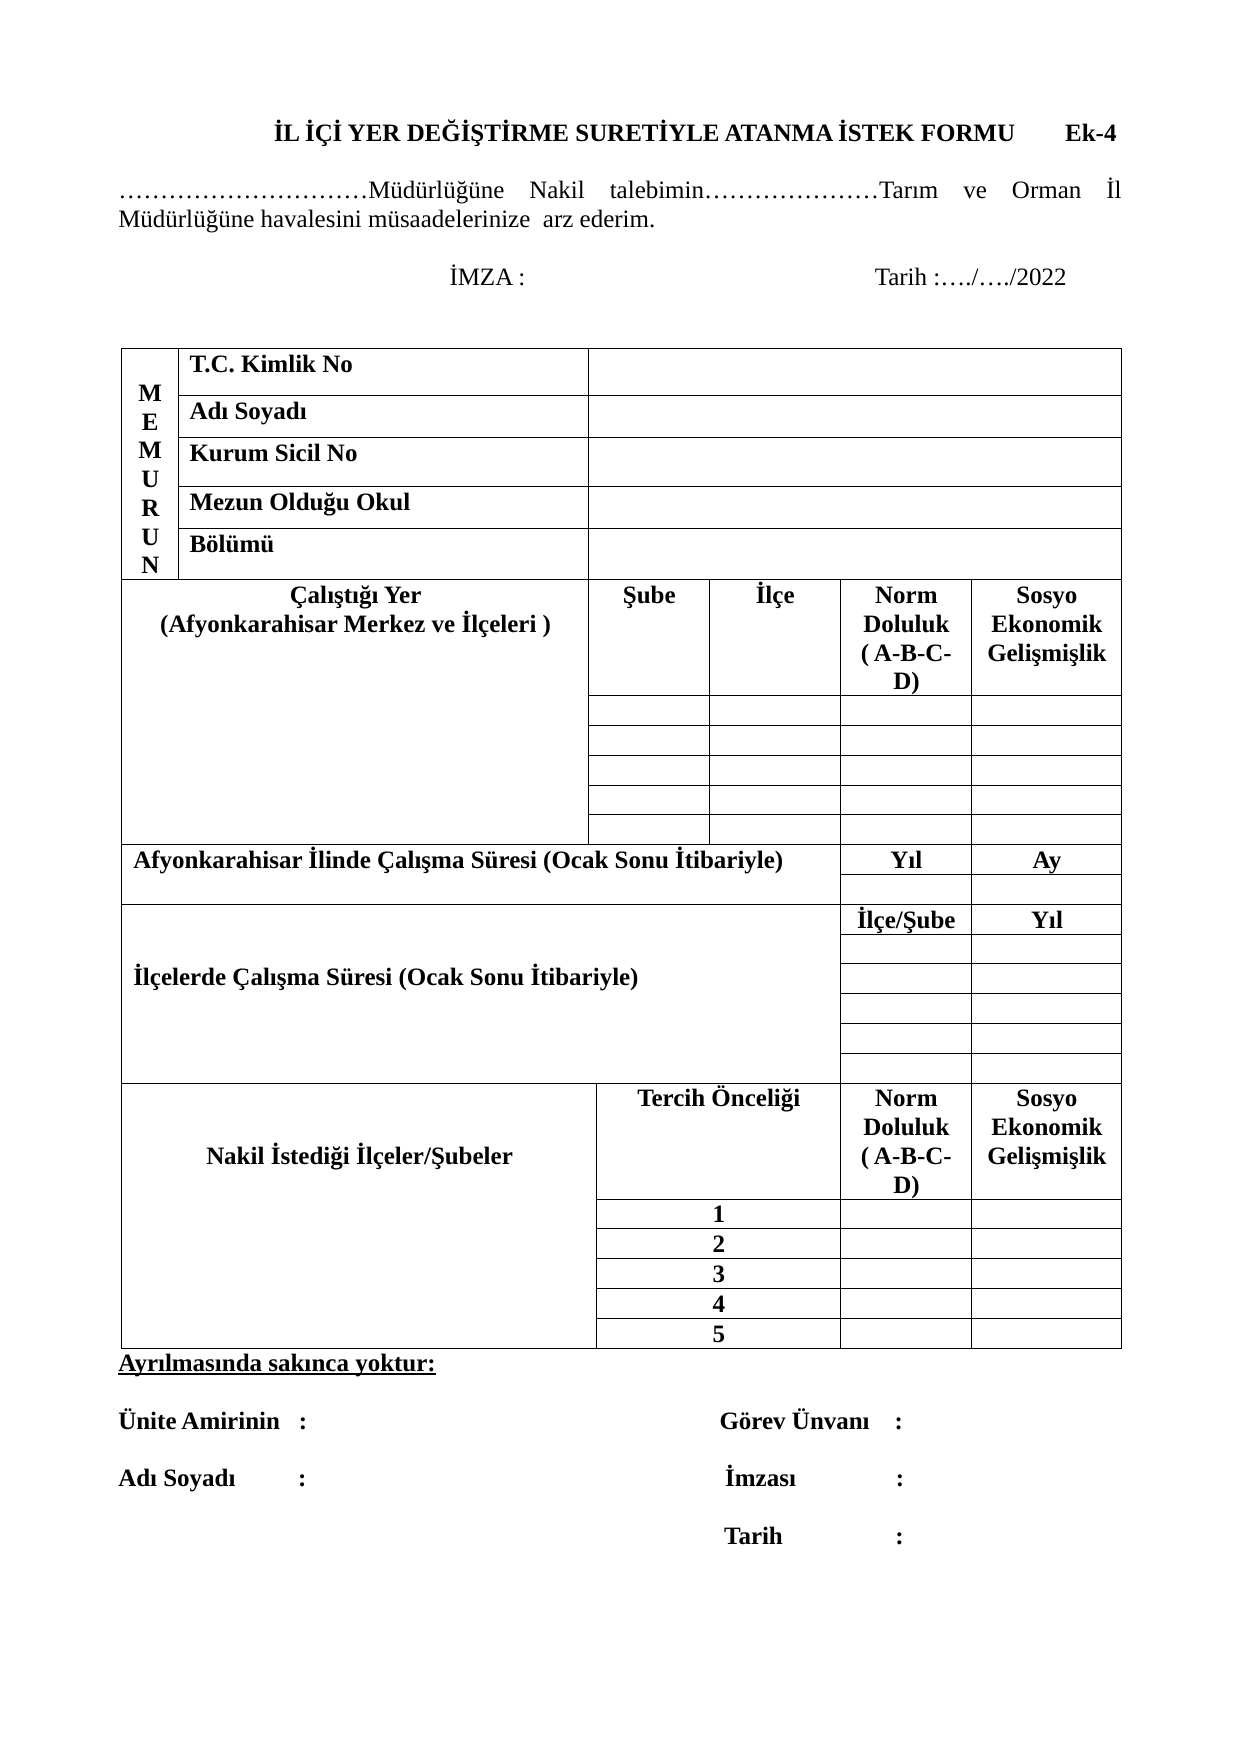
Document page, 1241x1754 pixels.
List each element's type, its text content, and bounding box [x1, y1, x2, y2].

table_cell Kurum Sicil No [179, 438, 588, 486]
table_cell [589, 487, 1121, 528]
table_cell [841, 786, 971, 814]
table_cell [972, 815, 1121, 844]
table_cell [841, 1319, 971, 1347]
table_cell [589, 438, 1121, 486]
table_cell Şube [589, 580, 709, 695]
table_cell 3 [597, 1259, 840, 1288]
table_cell 1 [597, 1200, 840, 1228]
table_cell [841, 1024, 971, 1053]
table_cell [972, 1289, 1121, 1318]
table_cell [710, 696, 840, 725]
table_cell Bölümü [179, 529, 588, 579]
text …………………………Müdürlüğüne Nakil talebimin…………………Tarım ve Orman İl Müdürlüğüne havalesini müsaadelerinize arz ederim. [118, 176, 1122, 233]
table_cell [841, 1200, 971, 1228]
table_cell [972, 935, 1121, 963]
table_cell [710, 815, 840, 844]
table_cell [841, 726, 971, 755]
table_cell [841, 964, 971, 993]
table_cell Sosyo Ekonomik Gelişmişlik [972, 1084, 1121, 1198]
table_cell İlçelerde Çalışma Süresi (Ocak Sonu İtibariyle) [122, 905, 840, 1082]
table_cell 4 [597, 1289, 840, 1318]
table_cell [841, 815, 971, 844]
table_cell 5 [597, 1319, 840, 1347]
table_cell Çalıştığı Yer (Afyonkarahisar Merkez ve İlçeleri ) [122, 580, 588, 844]
table_cell [972, 875, 1121, 904]
table_cell 2 [597, 1229, 840, 1258]
table_cell Norm Doluluk ( A-B-C-D) [841, 1084, 971, 1198]
text Tarih : [118, 1521, 1122, 1550]
table_cell Nakil İstediği İlçeler/Şubeler [122, 1084, 596, 1347]
table_cell [972, 696, 1121, 725]
table_cell [841, 875, 971, 904]
table_cell Tercih Önceliği [597, 1084, 840, 1198]
table_cell Sosyo Ekonomik Gelişmişlik [972, 580, 1121, 695]
table_cell [972, 1200, 1121, 1228]
table_cell [972, 994, 1121, 1023]
text İL İÇİ YER DEĞİŞTİRME SURETİYLE ATANMA İSTEK FORMU Ek-4 [118, 118, 1122, 147]
table_cell [841, 1289, 971, 1318]
table_cell [972, 1259, 1121, 1288]
text Adı Soyadı : İmzası : [118, 1463, 1122, 1492]
text Ünite Amirinin : Görev Ünvanı : [118, 1406, 1122, 1435]
table_header T.C. Kimlik No [179, 349, 588, 395]
table_cell Yıl [972, 905, 1121, 933]
table_cell [589, 786, 709, 814]
table_cell Norm Doluluk ( A-B-C-D) [841, 580, 971, 695]
table_header [589, 349, 1121, 395]
table_cell [841, 1229, 971, 1258]
table_cell [841, 935, 971, 963]
table_cell [710, 726, 840, 755]
table_cell Yıl [841, 845, 971, 874]
table_cell [841, 994, 971, 1023]
table_cell Mezun Olduğu Okul [179, 487, 588, 528]
table_cell [589, 815, 709, 844]
table_cell [972, 1229, 1121, 1258]
table_cell Adı Soyadı [179, 396, 588, 437]
table_cell [589, 396, 1121, 437]
table_header M E M U R U N [122, 349, 178, 579]
table_cell İlçe/Şube [841, 905, 971, 933]
table_cell [841, 756, 971, 784]
table_cell [589, 726, 709, 755]
table_cell [710, 786, 840, 814]
table_cell Afyonkarahisar İlinde Çalışma Süresi (Ocak Sonu İtibariyle) [122, 845, 840, 904]
table_cell [710, 756, 840, 784]
table_cell İlçe [710, 580, 840, 695]
table_cell [972, 1054, 1121, 1082]
table_cell Ay [972, 845, 1121, 874]
table_cell [589, 756, 709, 784]
table_cell [972, 726, 1121, 755]
table_cell [972, 964, 1121, 993]
table_cell [841, 696, 971, 725]
table_cell [972, 756, 1121, 784]
text İMZA : Tarih :…./…./2022 [118, 262, 1122, 291]
text Ayrılmasında sakınca yoktur: [118, 1348, 1122, 1377]
table_cell [589, 696, 709, 725]
table_cell [841, 1054, 971, 1082]
table_cell [972, 1319, 1121, 1347]
table_cell [972, 1024, 1121, 1053]
table_cell [841, 1259, 971, 1288]
table_cell [589, 529, 1121, 579]
table_cell [972, 786, 1121, 814]
